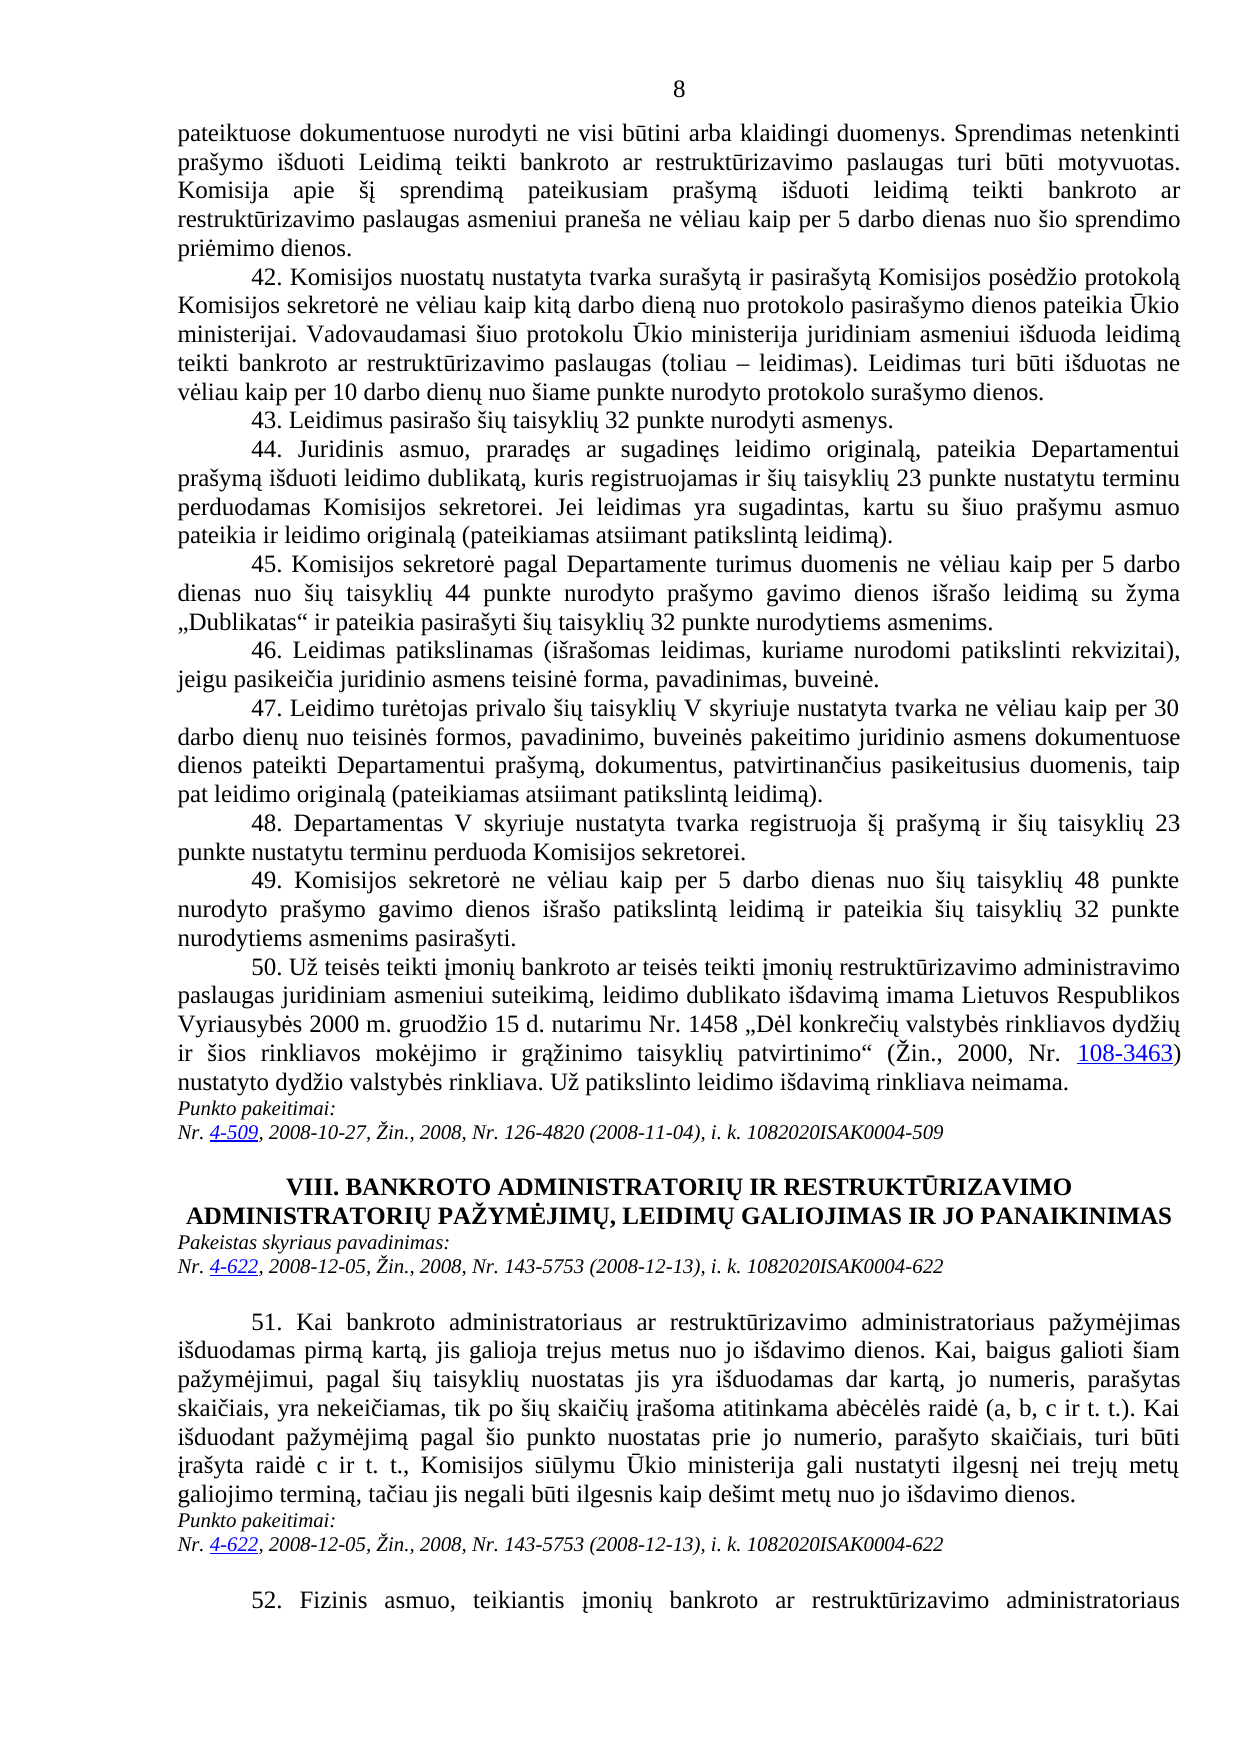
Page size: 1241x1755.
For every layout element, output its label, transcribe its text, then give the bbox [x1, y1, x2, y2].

text Nr. 4-509, 2008-10-27, Žin., 2008, Nr. 126-4820 (2008-11-04), i. k. 1082020ISAK0004-509 [177, 1120, 1181, 1144]
text Punkto pakeitimai: [177, 1096, 1181, 1120]
text 48. Departamentas V skyriuje nustatyta tvarka registruoja šį prašymą ir šių taisyklių 23 punkte nustatytu terminu perduoda Komisijos sekretorei. [177, 808, 1181, 866]
text 52. Fizinis asmuo, teikiantis įmonių bankroto ar restruktūrizavimo administratoriaus [177, 1585, 1181, 1614]
text 47. Leidimo turėtojas privalo šių taisyklių V skyriuje nustatyta tvarka ne vėliau kaip per 30 darbo dienų nuo teisinės formos, pavadinimo, buveinės pakeitimo juridinio asmens dokumentuose dienos pateikti Departamentui prašymą, dokumentus, patvirtinančius pasikeitusius duomenis, taip pat leidimo originalą (pateikiamas atsiimant patikslintą leidimą). [177, 693, 1181, 808]
text 50. Už teisės teikti įmonių bankroto ar teisės teikti įmonių restruktūrizavimo administravimo paslaugas juridiniam asmeniui suteikimą, leidimo dublikato išdavimą imama Lietuvos Respublikos Vyriausybės 2000 m. gruodžio 15 d. nutarimu Nr. 1458 „Dėl konkrečių valstybės rinkliavos dydžių ir šios rinkliavos mokėjimo ir grąžinimo taisyklių patvirtinimo“ (Žin., 2000, Nr. 108-3463) nustatyto dydžio valstybės rinkliava. Už patikslinto leidimo išdavimą rinkliava neimama. [177, 952, 1181, 1096]
text 42. Komisijos nuostatų nustatyta tvarka surašytą ir pasirašytą Komisijos posėdžio protokolą Komisijos sekretorė ne vėliau kaip kitą darbo dieną nuo protokolo pasirašymo dienos pateikia Ūkio ministerijai. Vadovaudamasi šiuo protokolu Ūkio ministerija juridiniam asmeniui išduoda leidimą teikti bankroto ar restruktūrizavimo paslaugas (toliau – leidimas). Leidimas turi būti išduotas ne vėliau kaip per 10 darbo dienų nuo šiame punkte nurodyto protokolo surašymo dienos. [177, 262, 1181, 406]
text VIII. BANKROTO ADMINISTRATORIŲ IR RESTRUKTŪRIZAVIMO ADMINISTRATORIŲ PAŽYMĖJIMŲ, LEIDIMŲ GALIOJIMAS IR JO PANAIKINIMAS [177, 1172, 1181, 1230]
text 51. Kai bankroto administratoriaus ar restruktūrizavimo administratoriaus pažymėjimas išduodamas pirmą kartą, jis galioja trejus metus nuo jo išdavimo dienos. Kai, baigus galioti šiam pažymėjimui, pagal šių taisyklių nuostatas jis yra išduodamas dar kartą, jo numeris, parašytas skaičiais, yra nekeičiamas, tik po šių skaičių įrašoma atitinkama abėcėlės raidė (a, b, c ir t. t.). Kai išduodant pažymėjimą pagal šio punkto nuostatas prie jo numerio, parašyto skaičiais, turi būti įrašyta raidė c ir t. t., Komisijos siūlymu Ūkio ministerija gali nustatyti ilgesnį nei trejų metų galiojimo terminą, tačiau jis negali būti ilgesnis kaip dešimt metų nuo jo išdavimo dienos. [177, 1307, 1181, 1508]
text pateiktuose dokumentuose nurodyti ne visi būtini arba klaidingi duomenys. Sprendimas netenkinti prašymo išduoti Leidimą teikti bankroto ar restruktūrizavimo paslaugas turi būti motyvuotas. Komisija apie šį sprendimą pateikusiam prašymą išduoti leidimą teikti bankroto ar restruktūrizavimo paslaugas asmeniui praneša ne vėliau kaip per 5 darbo dienas nuo šio sprendimo priėmimo dienos. [177, 118, 1181, 262]
text Nr. 4-622, 2008-12-05, Žin., 2008, Nr. 143-5753 (2008-12-13), i. k. 1082020ISAK0004-622 [177, 1254, 1181, 1278]
text Punkto pakeitimai: [177, 1508, 1181, 1532]
text Nr. 4-622, 2008-12-05, Žin., 2008, Nr. 143-5753 (2008-12-13), i. k. 1082020ISAK0004-622 [177, 1532, 1181, 1556]
text 46. Leidimas patikslinamas (išrašomas leidimas, kuriame nurodomi patikslinti rekvizitai), jeigu pasikeičia juridinio asmens teisinė forma, pavadinimas, buveinė. [177, 636, 1181, 693]
text 44. Juridinis asmuo, praradęs ar sugadinęs leidimo originalą, pateikia Departamentui prašymą išduoti leidimo dublikatą, kuris registruojamas ir šių taisyklių 23 punkte nustatytu terminu perduodamas Komisijos sekretorei. Jei leidimas yra sugadintas, kartu su šiuo prašymu asmuo pateikia ir leidimo originalą (pateikiamas atsiimant patikslintą leidimą). [177, 434, 1181, 549]
text 45. Komisijos sekretorė pagal Departamente turimus duomenis ne vėliau kaip per 5 darbo dienas nuo šių taisyklių 44 punkte nurodyto prašymo gavimo dienos išrašo leidimą su žyma „Dublikatas“ ir pateikia pasirašyti šių taisyklių 32 punkte nurodytiems asmenims. [177, 549, 1181, 636]
text Pakeistas skyriaus pavadinimas: [177, 1230, 1181, 1254]
text 49. Komisijos sekretorė ne vėliau kaip per 5 darbo dienas nuo šių taisyklių 48 punkte nurodyto prašymo gavimo dienos išrašo patikslintą leidimą ir pateikia šių taisyklių 32 punkte nurodytiems asmenims pasirašyti. [177, 866, 1181, 952]
text 43. Leidimus pasirašo šių taisyklių 32 punkte nurodyti asmenys. [177, 406, 1181, 434]
